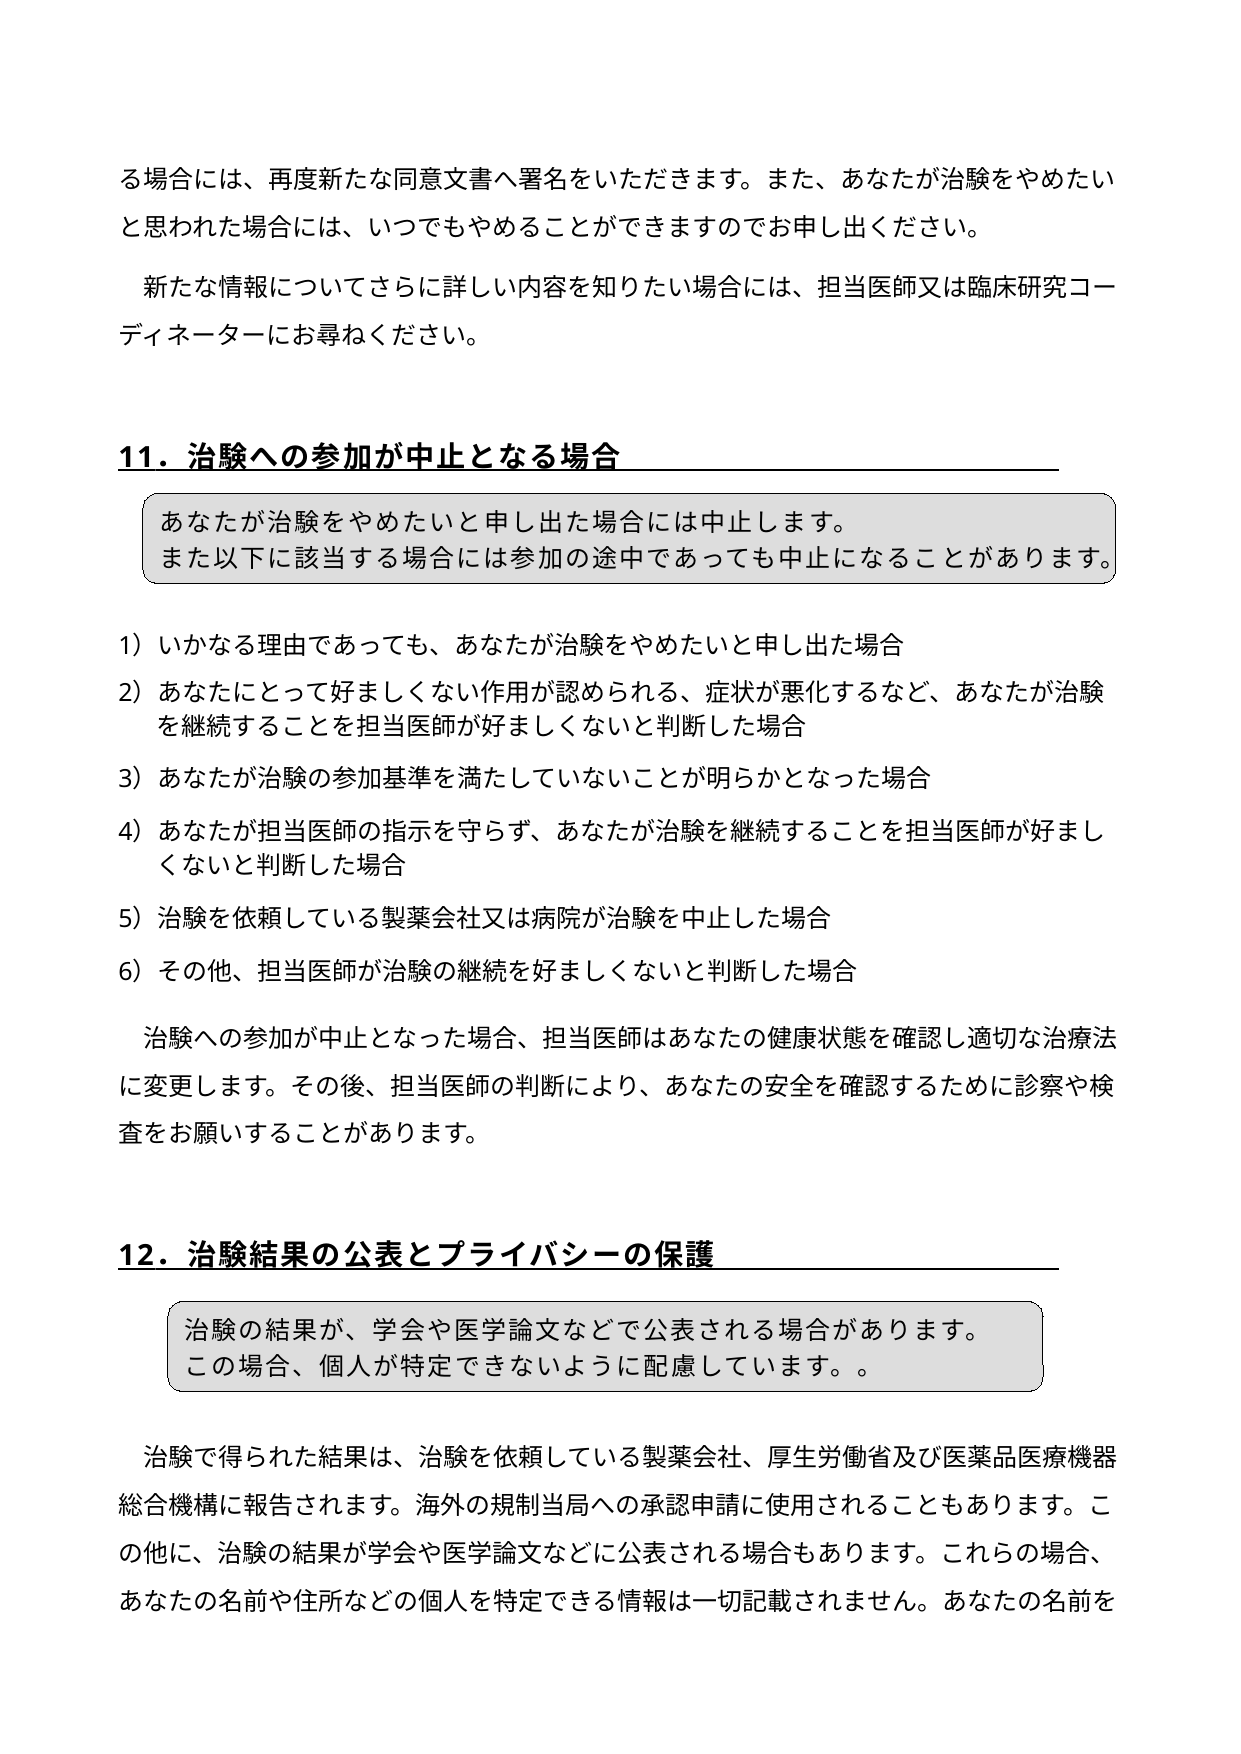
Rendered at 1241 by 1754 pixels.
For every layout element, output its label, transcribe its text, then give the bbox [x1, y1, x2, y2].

text 3）あなたが治験の参加基準を満たしていないことが明らかとなった場合 [118, 761, 1122, 795]
subtitle 12．治験結果の公表とプライバシーの保護 [118, 1234, 1122, 1274]
text 5）治験を依頼している製薬会社又は病院が治験を中止した場合 [118, 901, 1122, 935]
text 2）あなたにとって好ましくない作用が認められる、症状が悪化するなど、あなたが治験を継続することを担当医師が好ましくないと判断した場合 [118, 674, 1122, 742]
text 新たな情報についてさらに詳しい内容を知りたい場合には、担当医師又は臨床研究コーディネーターにお尋ねください。 [118, 256, 1122, 352]
text 1）いかなる理由であっても、あなたが治験をやめたいと申し出た場合 [118, 628, 1122, 662]
text る場合には、再度新たな同意文書へ署名をいただきます。また、あなたが治験をやめたいと思われた場合には、いつでもやめることができますのでお申し出ください。 [118, 148, 1122, 243]
text 治験への参加が中止となった場合、担当医師はあなたの健康状態を確認し適切な治療法に変更します。その後、担当医師の判断により、あなたの安全を確認するために診察や検査をお願いすることがあります。 [118, 1006, 1122, 1150]
text 治験で得られた結果は、治験を依頼している製薬会社、厚生労働省及び医薬品医療機器総合機構に報告されます。海外の規制当局への承認申請に使用されることもあります。この他に、治験の結果が学会や医学論文などに公表される場合もあります。これらの場合、あなたの名前や住所などの個人を特定できる情報は一切記載されません。あなたの名前を [118, 1426, 1122, 1617]
subtitle 11．治験への参加が中止となる場合 [118, 436, 1122, 476]
text 6）その他、担当医師が治験の継続を好ましくないと判断した場合 [118, 954, 1122, 988]
text 4）あなたが担当医師の指示を守らず、あなたが治験を継続することを担当医師が好ましくないと判断した場合 [118, 814, 1122, 882]
